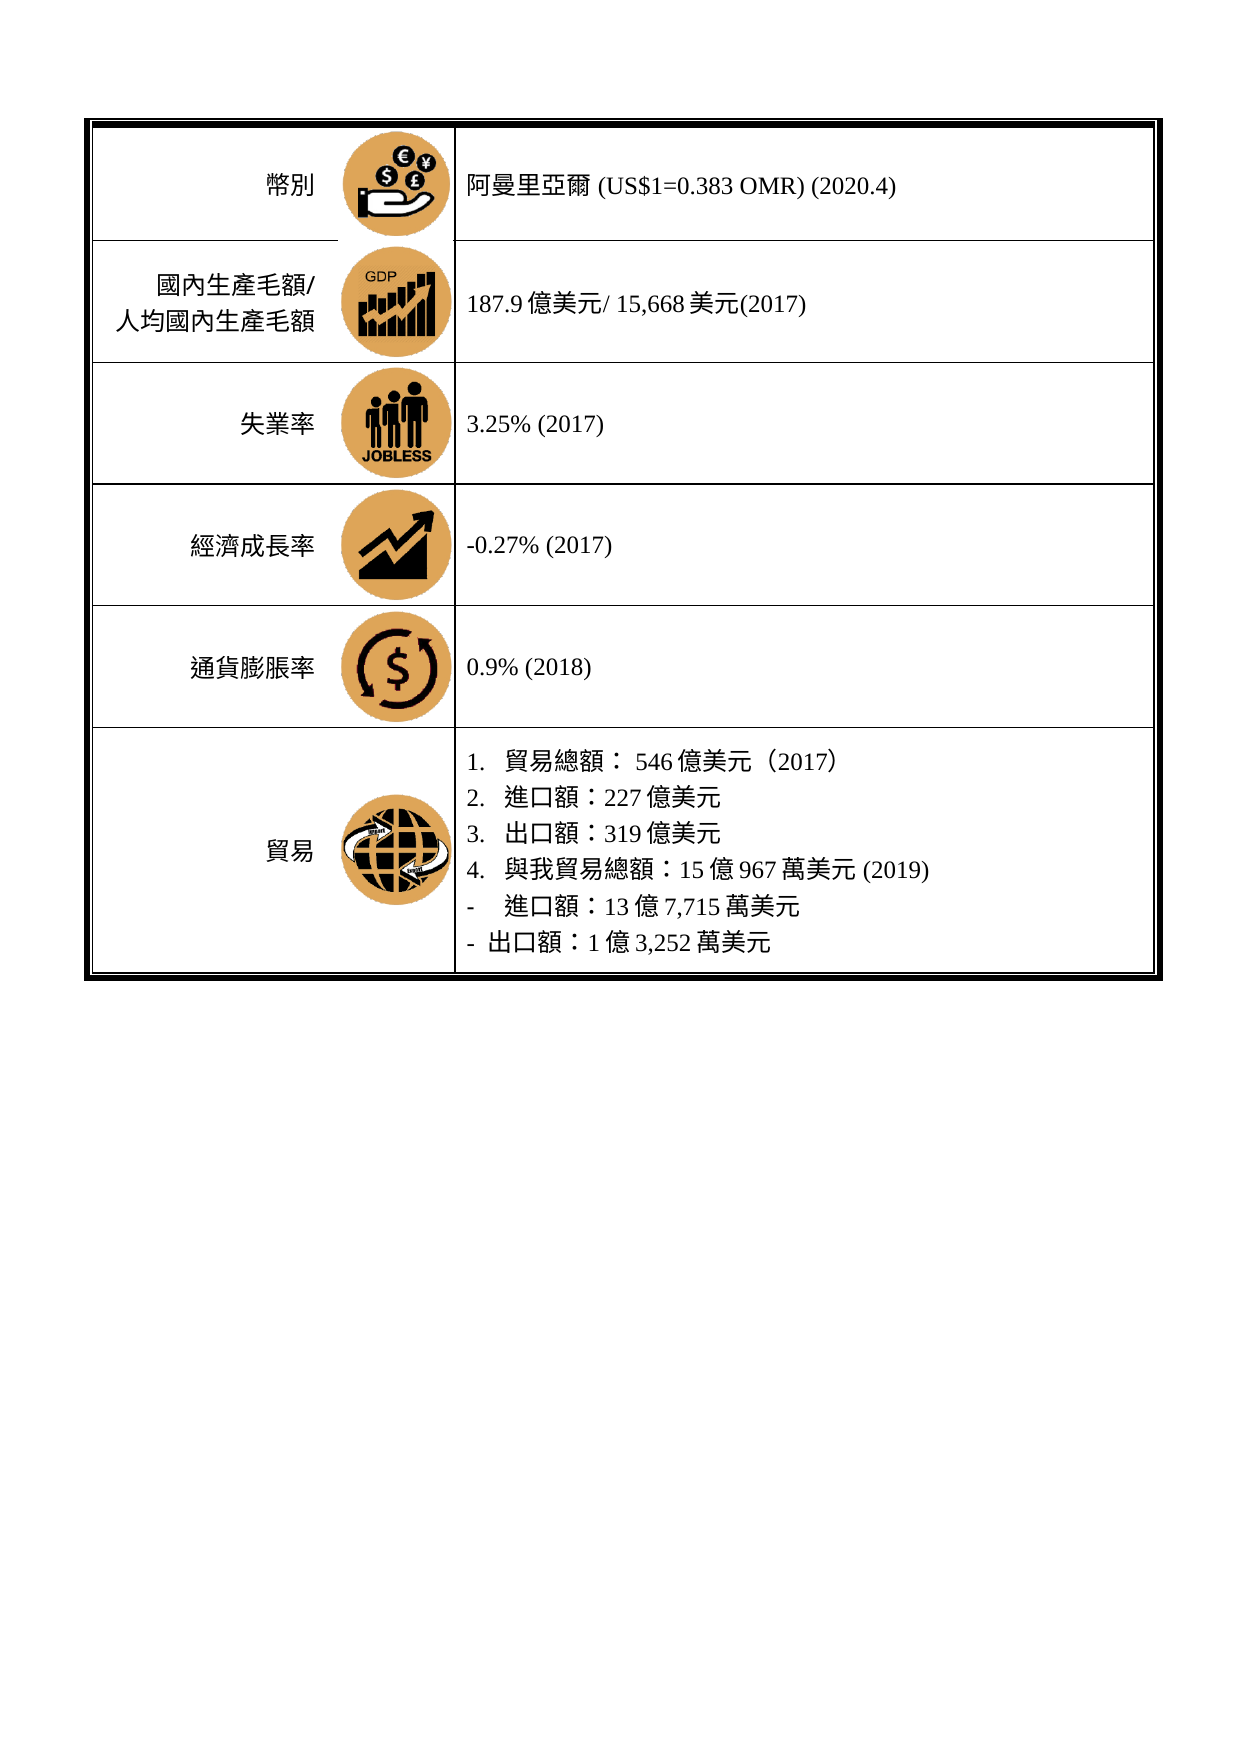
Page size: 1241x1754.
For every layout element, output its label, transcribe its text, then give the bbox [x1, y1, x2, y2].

table_cell 通貨膨脹率 [93, 606, 326, 726]
table_cell [326, 241, 454, 361]
table_cell 0.9% (2018) [456, 606, 1153, 726]
picture [337, 488, 453, 601]
table_cell 幣別 [93, 128, 326, 240]
table_cell [326, 728, 454, 972]
picture [337, 127, 453, 240]
picture [337, 610, 453, 723]
table_cell -0.27% (2017) [456, 485, 1153, 605]
table_cell 187.9億美元/ 15,668美元(2017) [456, 241, 1153, 361]
table_cell [326, 606, 454, 726]
picture [337, 245, 453, 358]
picture [337, 367, 453, 479]
table_cell 貿易 [93, 728, 326, 972]
table_cell 國內生產毛額/ 人均國內生產毛額 [93, 241, 326, 361]
table_cell 經濟成長率 [93, 485, 326, 605]
table_cell [326, 485, 454, 605]
table_cell 貿易總額： 546億美元（2017） 進口額：227億美元 出口額：319億美元 與我貿易總額：15億967萬美元 (2019) 進口額：13億7,715萬美元 - 出口額：1億3,252萬美元 [456, 728, 1153, 972]
table_cell 阿曼里亞爾 (US$1=0.383 OMR) (2020.4) [456, 128, 1153, 240]
picture [337, 794, 453, 906]
table_cell 失業率 [93, 363, 326, 483]
table_cell [326, 363, 454, 483]
table_cell [326, 128, 337, 240]
table_cell 3.25% (2017) [456, 363, 1153, 483]
